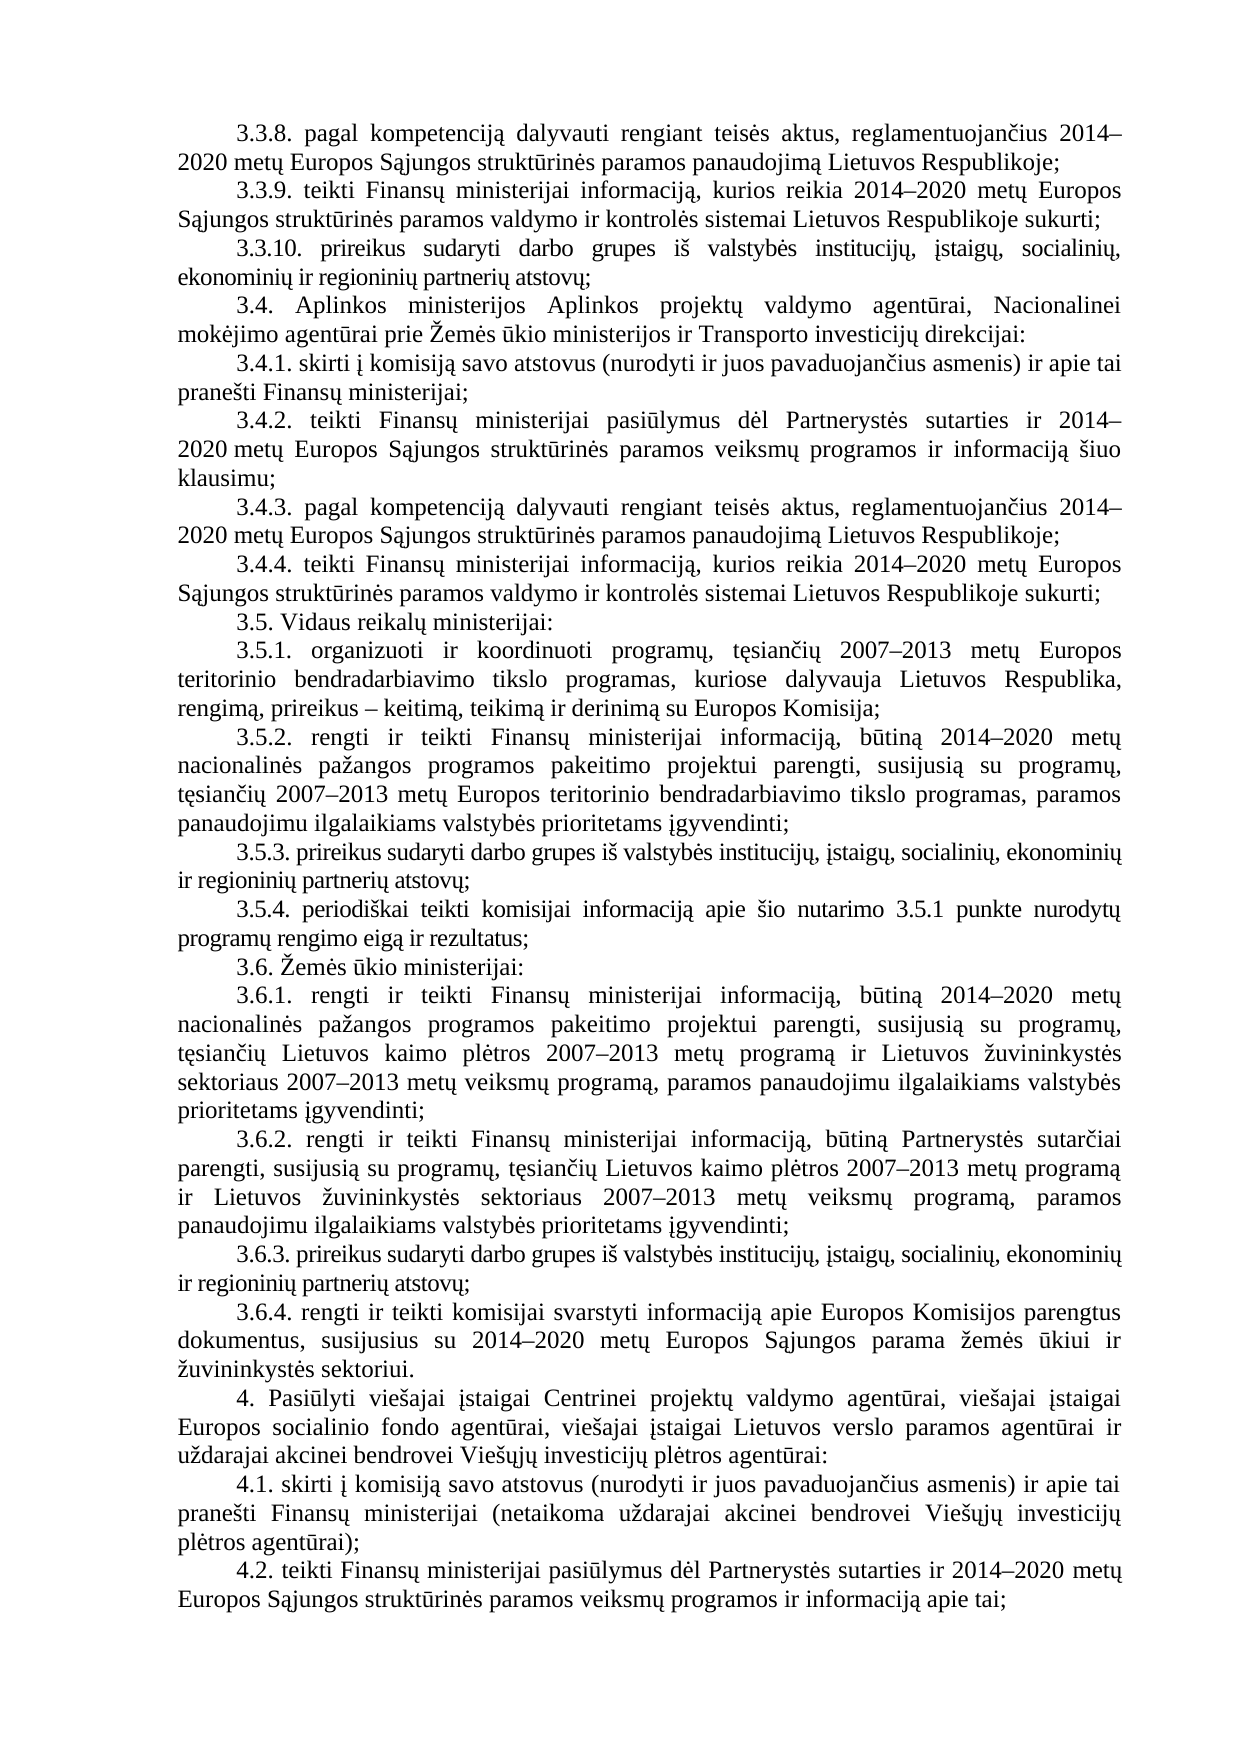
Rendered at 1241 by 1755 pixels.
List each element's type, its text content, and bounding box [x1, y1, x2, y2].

text 3.6. Žemės ūkio ministerijai: [177, 952, 1122, 981]
text 3.5.4. periodiškai teikti komisijai informaciją apie šio nutarimo 3.5.1 punkte nurodytų programų rengimo eigą ir rezultatus; [177, 894, 1122, 952]
text 3.6.4. rengti ir teikti komisijai svarstyti informaciją apie Europos Komisijos parengtus dokumentus, susijusius su 2014–2020 metų Europos Sąjungos parama žemės ūkiui ir žuvininkystės sektoriui. [177, 1297, 1122, 1383]
text 3.4.1. skirti į komisiją savo atstovus (nurodyti ir juos pavaduojančius asmenis) ir apie tai pranešti Finansų ministerijai; [177, 348, 1122, 406]
text 4. Pasiūlyti viešajai įstaigai Centrinei projektų valdymo agentūrai, viešajai įstaigai Europos socialinio fondo agentūrai, viešajai įstaigai Lietuvos verslo paramos agentūrai ir uždarajai akcinei bendrovei Viešųjų investicijų plėtros agentūrai: [177, 1383, 1122, 1469]
text 3.5. Vidaus reikalų ministerijai: [177, 607, 1122, 636]
text 3.5.2. rengti ir teikti Finansų ministerijai informaciją, būtiną 2014–2020 metų nacionalinės pažangos programos pakeitimo projektui parengti, susijusią su programų, tęsiančių 2007–2013 metų Europos teritorinio bendradarbiavimo tikslo programas, paramos panaudojimu ilgalaikiams valstybės prioritetams įgyvendinti; [177, 722, 1122, 837]
text 3.4.4. teikti Finansų ministerijai informaciją, kurios reikia 2014–2020 metų Europos Sąjungos struktūrinės paramos valdymo ir kontrolės sistemai Lietuvos Respublikoje sukurti; [177, 549, 1122, 607]
text 4.2. teikti Finansų ministerijai pasiūlymus dėl Partnerystės sutarties ir 2014–2020 metų Europos Sąjungos struktūrinės paramos veiksmų programos ir informaciją apie tai; [177, 1556, 1122, 1613]
text 3.3.10. prireikus sudaryti darbo grupes iš valstybės institucijų, įstaigų, socialinių, ekonominių ir regioninių partnerių atstovų; [177, 233, 1122, 291]
text 3.5.1. organizuoti ir koordinuoti programų, tęsiančių 2007–2013 metų Europos teritorinio bendradarbiavimo tikslo programas, kuriose dalyvauja Lietuvos Respublika, rengimą, prireikus – keitimą, teikimą ir derinimą su Europos Komisija; [177, 636, 1122, 722]
text 3.5.3. prireikus sudaryti darbo grupes iš valstybės institucijų, įstaigų, socialinių, ekonominių ir regioninių partnerių atstovų; [177, 837, 1122, 894]
text 3.3.8. pagal kompetenciją dalyvauti rengiant teisės aktus, reglamentuojančius 2014–2020 metų Europos Sąjungos struktūrinės paramos panaudojimą Lietuvos Respublikoje; [177, 118, 1122, 176]
text 3.6.2. rengti ir teikti Finansų ministerijai informaciją, būtiną Partnerystės sutarčiai parengti, susijusią su programų, tęsiančių Lietuvos kaimo plėtros 2007–2013 metų programą ir Lietuvos žuvininkystės sektoriaus 2007–2013 metų veiksmų programą, paramos panaudojimu ilgalaikiams valstybės prioritetams įgyvendinti; [177, 1124, 1122, 1239]
text 3.3.9. teikti Finansų ministerijai informaciją, kurios reikia 2014–2020 metų Europos Sąjungos struktūrinės paramos valdymo ir kontrolės sistemai Lietuvos Respublikoje sukurti; [177, 176, 1122, 233]
text 4.1. skirti į komisiją savo atstovus (nurodyti ir juos pavaduojančius asmenis) ir apie tai pranešti Finansų ministerijai (netaikoma uždarajai akcinei bendrovei Viešųjų investicijų plėtros agentūrai); [177, 1469, 1122, 1556]
text 3.4.2. teikti Finansų ministerijai pasiūlymus dėl Partnerystės sutarties ir 2014–2020 metų Europos Sąjungos struktūrinės paramos veiksmų programos ir informaciją šiuo klausimu; [177, 406, 1122, 492]
text 3.4. Aplinkos ministerijos Aplinkos projektų valdymo agentūrai, Nacionalinei mokėjimo agentūrai prie Žemės ūkio ministerijos ir Transporto investicijų direkcijai: [177, 291, 1122, 348]
text 3.6.1. rengti ir teikti Finansų ministerijai informaciją, būtiną 2014–2020 metų nacionalinės pažangos programos pakeitimo projektui parengti, susijusią su programų, tęsiančių Lietuvos kaimo plėtros 2007–2013 metų programą ir Lietuvos žuvininkystės sektoriaus 2007–2013 metų veiksmų programą, paramos panaudojimu ilgalaikiams valstybės prioritetams įgyvendinti; [177, 981, 1122, 1124]
text 3.4.3. pagal kompetenciją dalyvauti rengiant teisės aktus, reglamentuojančius 2014–2020 metų Europos Sąjungos struktūrinės paramos panaudojimą Lietuvos Respublikoje; [177, 492, 1122, 549]
text 3.6.3. prireikus sudaryti darbo grupes iš valstybės institucijų, įstaigų, socialinių, ekonominių ir regioninių partnerių atstovų; [177, 1239, 1122, 1297]
